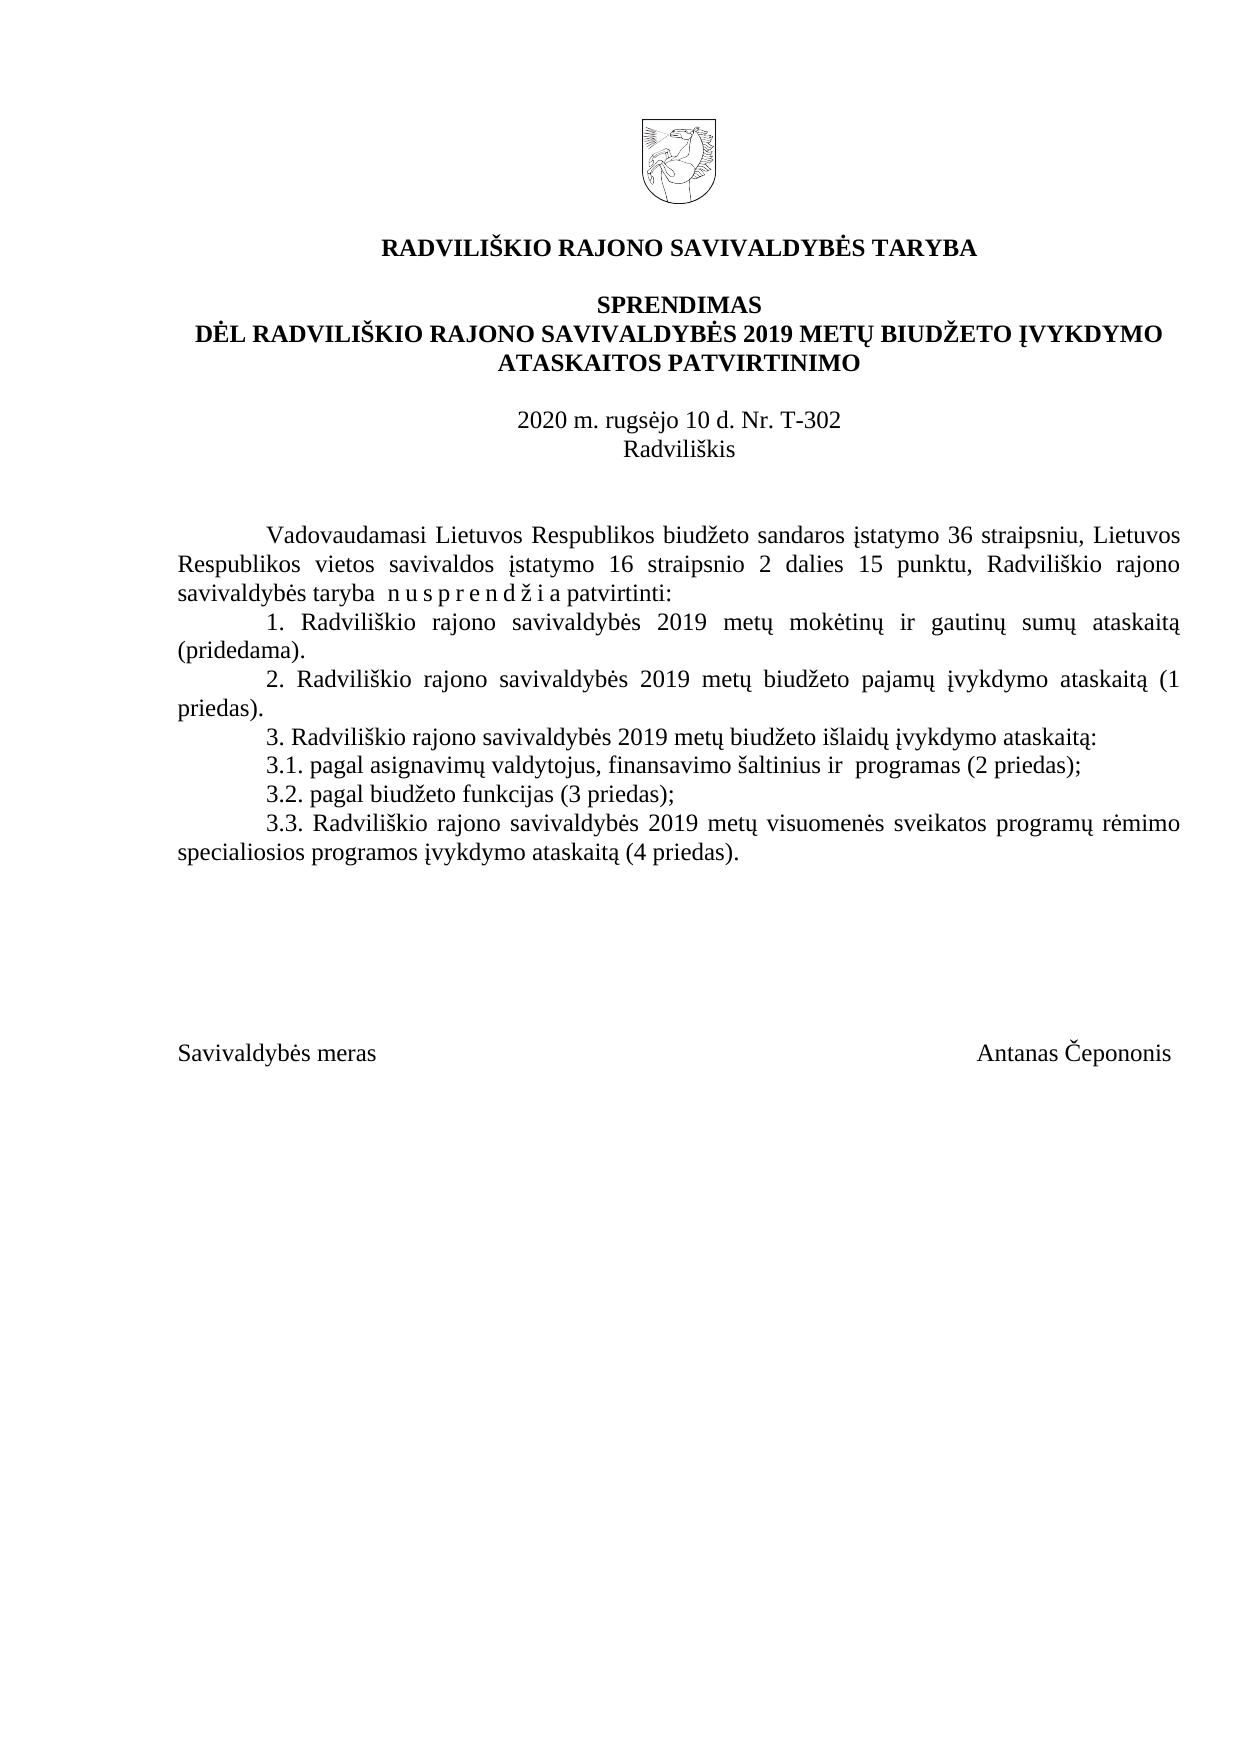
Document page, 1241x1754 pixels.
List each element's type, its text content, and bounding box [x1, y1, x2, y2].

text 1. Radviliškio rajono savivaldybės 2019 metų mokėtinų ir gautinų sumų ataskaitą (pridedama). [177, 607, 1181, 664]
text 3.1. pagal asignavimų valdytojus, finansavimo šaltinius ir programas (2 priedas); [177, 750, 1181, 779]
text 3. Radviliškio rajono savivaldybės 2019 metų biudžeto išlaidų įvykdymo ataskaitą: [177, 722, 1181, 750]
text 2. Radviliškio rajono savivaldybės 2019 metų biudžeto pajamų įvykdymo ataskaitą (1 priedas). [177, 664, 1181, 722]
text 3.3. Radviliškio rajono savivaldybės 2019 metų visuomenės sveikatos programų rėmimo specialiosios programos įvykdymo ataskaitą (4 priedas). [177, 808, 1181, 865]
text 2020 m. rugsėjo 10 d. Nr. T-302 [177, 405, 1181, 434]
text Vadovaudamasi Lietuvos Respublikos biudžeto sandaros įstatymo 36 straipsniu, Lietuvos Respublikos vietos savivaldos įstatymo 16 straipsnio 2 dalies 15 punktu, Radviliškio rajono savivaldybės taryba nusprendžia patvirtinti: [177, 520, 1181, 607]
text 3.2. pagal biudžeto funkcijas (3 priedas); [177, 779, 1181, 808]
text DĖL RADVILIŠKIO RAJONO SAVIVALDYBĖS 2019 METŲ BIUDŽETO ĮVYKDYMO ATASKAITOS PATVIRTINIMO [177, 319, 1181, 377]
text SPRENDIMAS [177, 290, 1181, 319]
subtitle RADVILIŠKIO RAJONO SAVIVALDYBĖS TARYBA [177, 233, 1181, 262]
text Radviliškis [177, 434, 1181, 463]
text Savivaldybės meras Antanas Čepononis [177, 1038, 1181, 1067]
